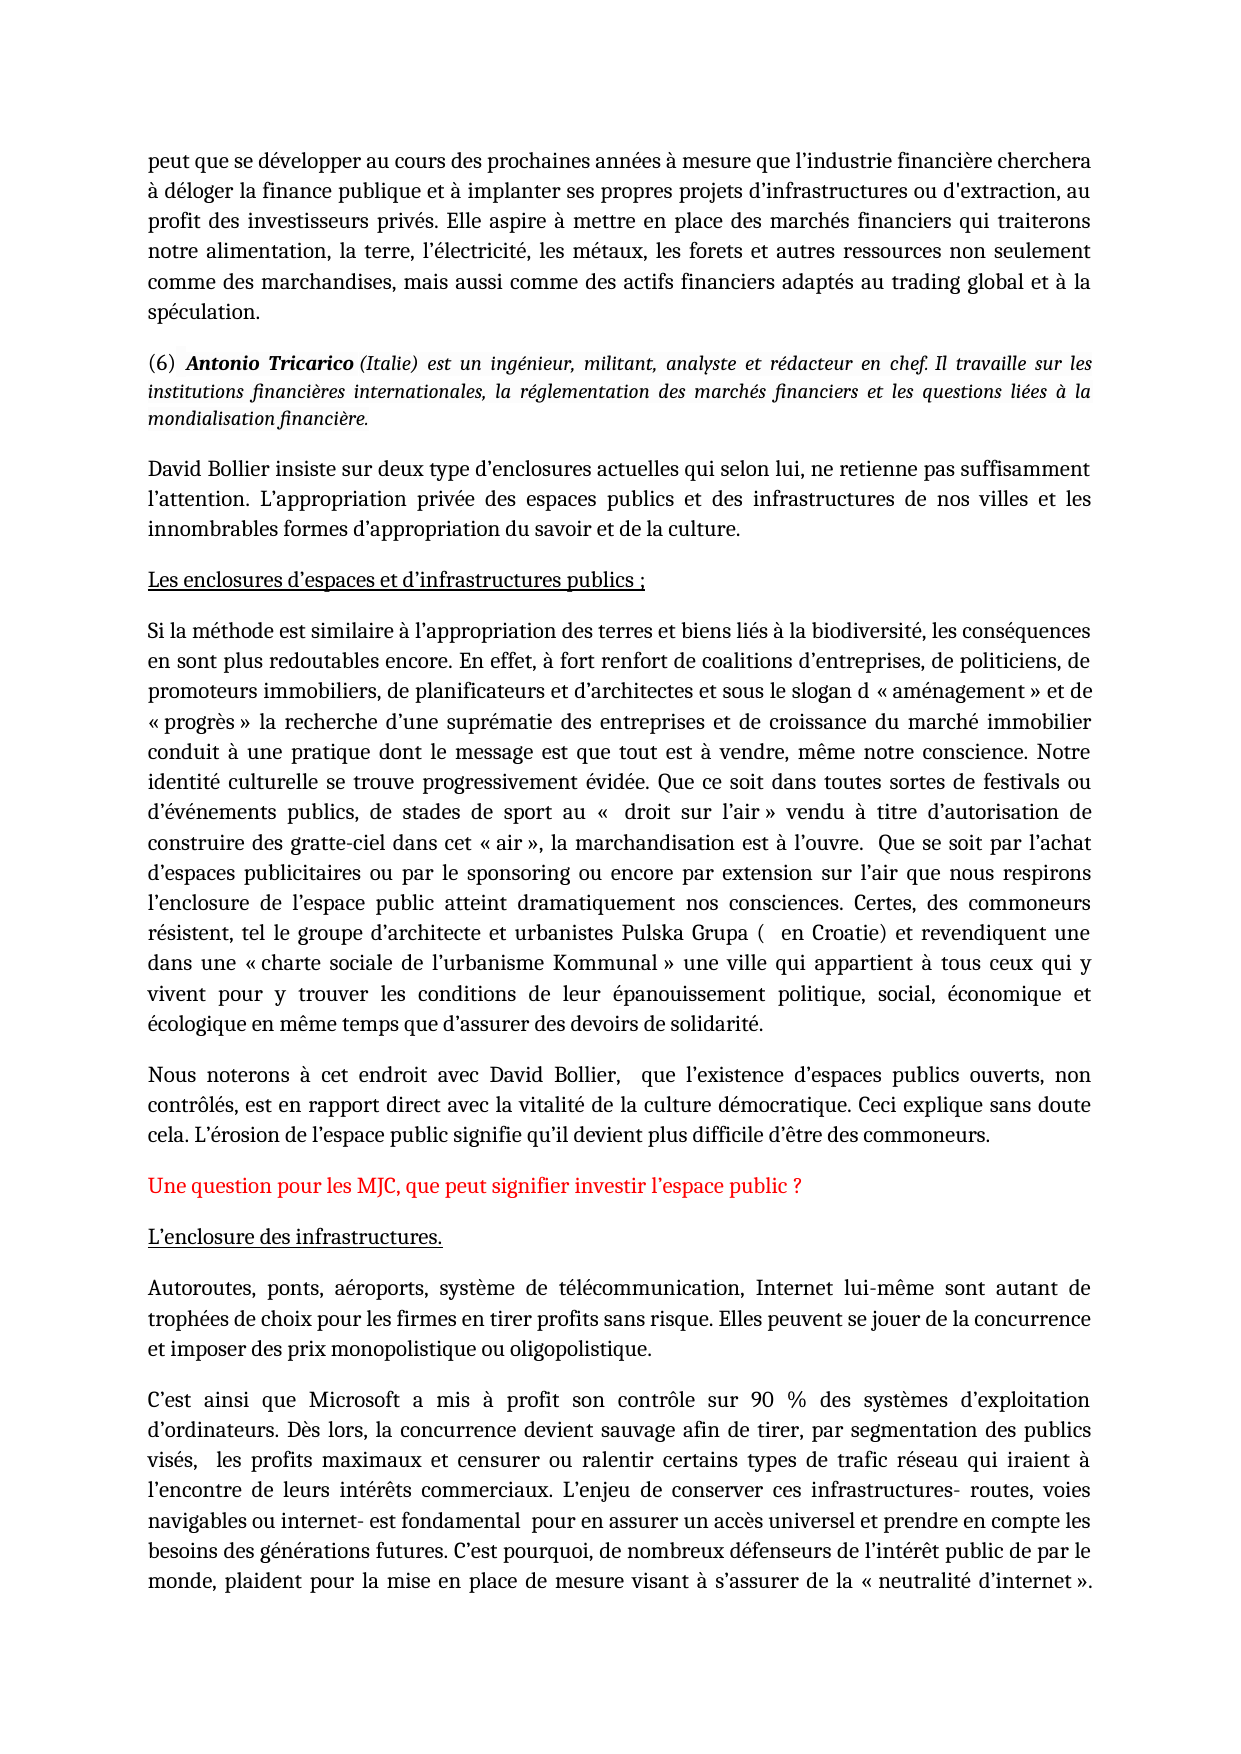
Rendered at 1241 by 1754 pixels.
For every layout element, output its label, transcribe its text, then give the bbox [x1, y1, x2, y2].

text Autoroutes, ponts, aéroports, système de télécommunication, Internet lui-même sont autant de trophées de choix pour les firmes en tirer profits sans risque. Elles peuvent se jouer de la concurrence et imposer des prix monopolistique ou oligopolistique. [148, 1275, 1093, 1362]
text Les enclosures d’espaces et d’infrastructures publics ; [148, 567, 1093, 593]
text L’enclosure des infrastructures. [148, 1224, 1093, 1251]
text Nous noterons à cet endroit avec David Bollier, que l’existence d’espaces publics ouverts, non contrôlés, est en rapport direct avec la vitalité de la culture démocratique. Ceci explique sans doute cela. L’érosion de l’espace public signifie qu’il devient plus difficile d’être des commoneurs. [148, 1062, 1093, 1148]
text Une question pour les MJC, que peut signifier investir l’espace public ? [148, 1173, 1093, 1199]
text peut que se développer au cours des prochaines années à mesure que l’industrie financière cherchera à déloger la finance publique et à implanter ses propres projets d’infrastructures ou d'extraction, au profit des investisseurs privés. Elle aspire à mettre en place des marchés financiers qui traiterons notre alimentation, la terre, l’électricité, les métaux, les forets et autres ressources non seulement comme des marchandises, mais aussi comme des actifs financiers adaptés au trading global et à la spéculation. [148, 148, 1093, 325]
text (6) Antonio Tricarico (Italie) est un ingénieur, militant, analyste et rédacteur en chef. Il travaille sur les institutions financières internationales, la réglementation des marchés financiers et les questions liées à la mondialisation financière. [148, 350, 1093, 431]
text David Bollier insiste sur deux type d’enclosures actuelles qui selon lui, ne retienne pas suffisamment l’attention. L’appropriation privée des espaces publics et des infrastructures de nos villes et les innombrables formes d’appropriation du savoir et de la culture. [148, 455, 1093, 542]
text C’est ainsi que Microsoft a mis à profit son contrôle sur 90 % des systèmes d’exploitation d’ordinateurs. Dès lors, la concurrence devient sauvage afin de tirer, par segmentation des publics visés, les profits maximaux et censurer ou ralentir certains types de trafic réseau qui iraient à l’encontre de leurs intérêts commerciaux. L’enjeu de conserver ces infrastructures- routes, voies navigables ou internet- est fondamental pour en assurer un accès universel et prendre en compte les besoins des générations futures. C’est pourquoi, de nombreux défenseurs de l’intérêt public de par le monde, plaident pour la mise en place de mesure visant à s’assurer de la « neutralité d’internet ». [148, 1387, 1093, 1594]
text Si la méthode est similaire à l’appropriation des terres et biens liés à la biodiversité, les conséquences en sont plus redoutables encore. En effet, à fort renfort de coalitions d’entreprises, de politiciens, de promoteurs immobiliers, de planificateurs et d’architectes et sous le slogan d « aménagement » et de « progrès » la recherche d’une suprématie des entreprises et de croissance du marché immobilier conduit à une pratique dont le message est que tout est à vendre, même notre conscience. Notre identité culturelle se trouve progressivement évidée. Que ce soit dans toutes sortes de festivals ou d’événements publics, de stades de sport au « droit sur l’air » vendu à titre d’autorisation de construire des gratte-ciel dans cet « air », la marchandisation est à l’ouvre. Que se soit par l’achat d’espaces publicitaires ou par le sponsoring ou encore par extension sur l’air que nous respirons l’enclosure de l’espace public atteint dramatiquement nos consciences. Certes, des commoneurs résistent, tel le groupe d’architecte et urbanistes Pulska Grupa ( en Croatie) et revendiquent une dans une « charte sociale de l’urbanisme Kommunal » une ville qui appartient à tous ceux qui y vivent pour y trouver les conditions de leur épanouissement politique, social, économique et écologique en même temps que d’assurer des devoirs de solidarité. [148, 618, 1093, 1037]
